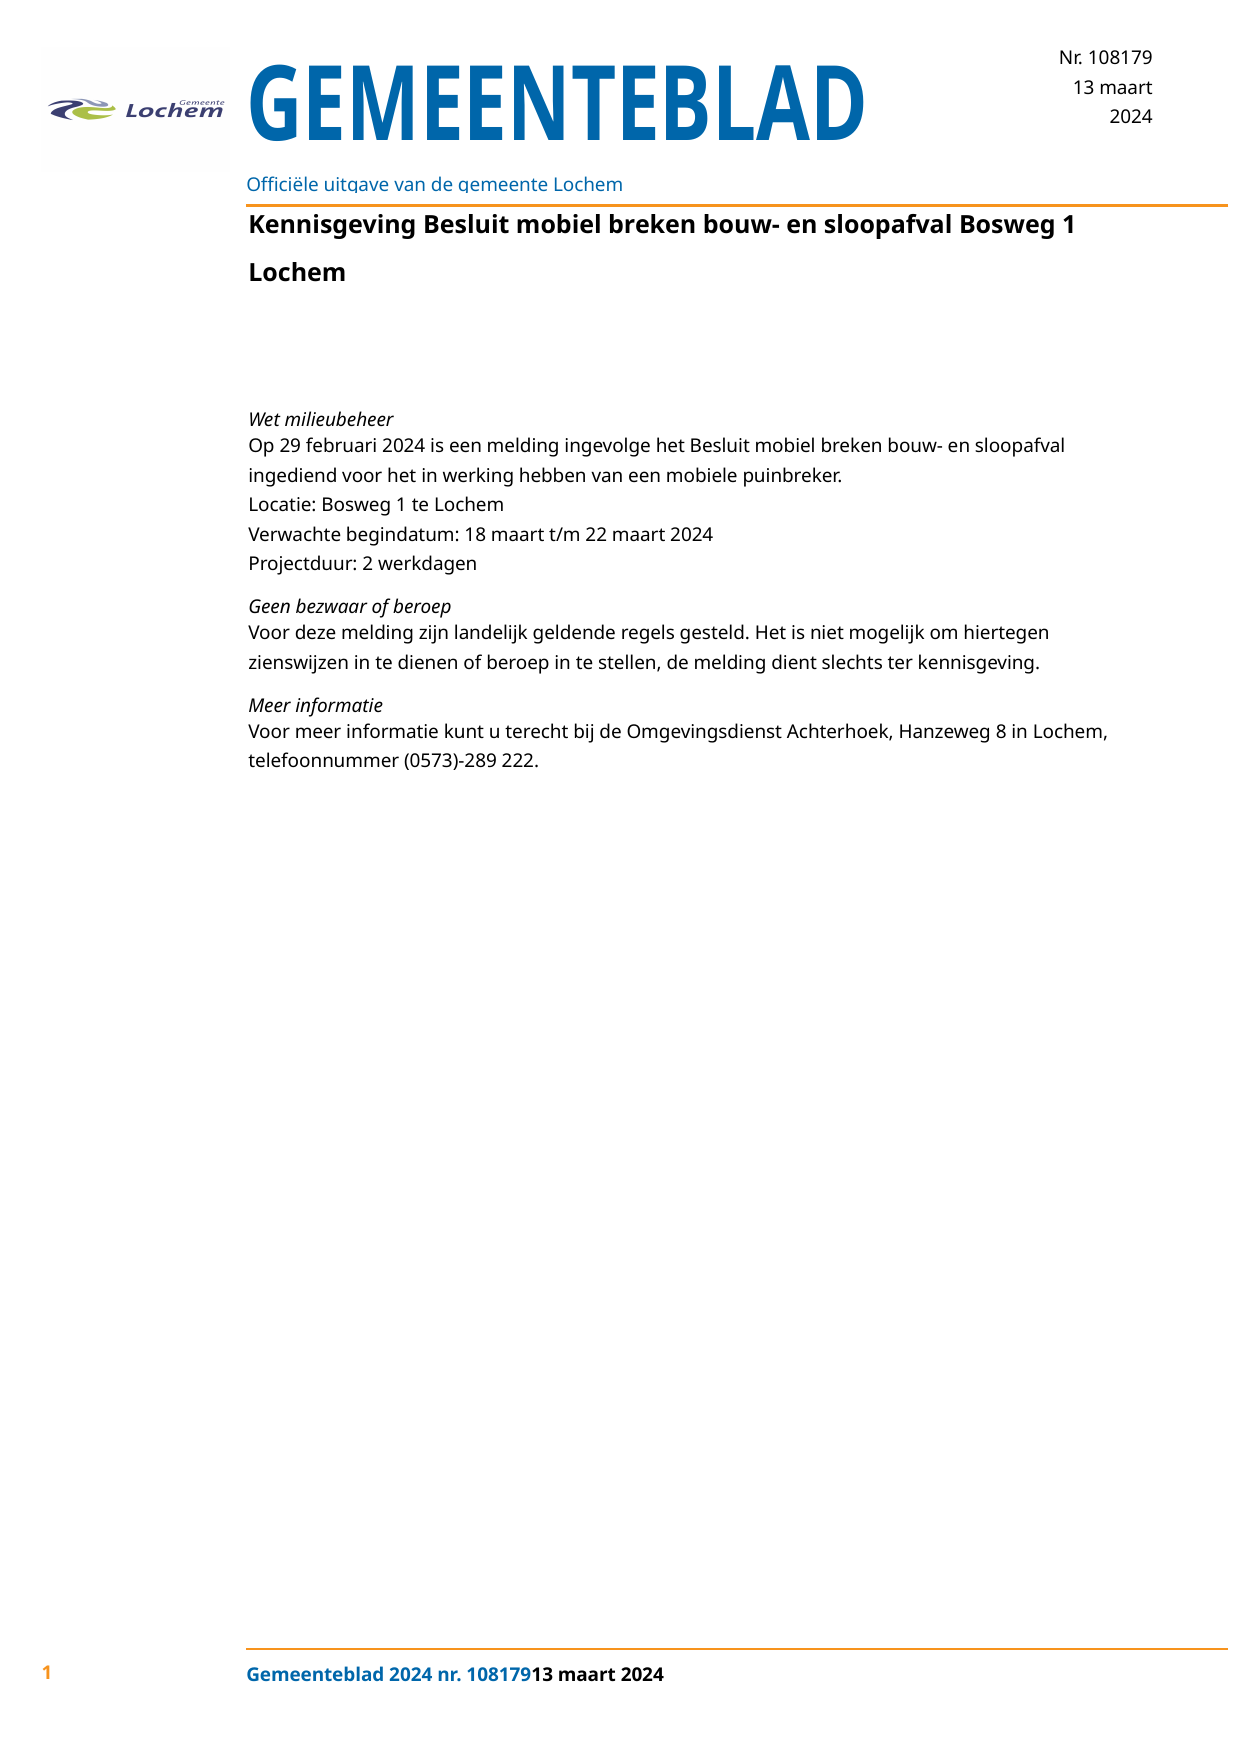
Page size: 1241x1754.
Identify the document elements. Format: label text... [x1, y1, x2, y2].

text Verwachte begindatum: 18 maart t/m 22 maart 2024 [248, 521, 1152, 547]
text Locatie: Bosweg 1 te Lochem [248, 491, 1152, 517]
text Voor deze melding zijn landelijk geldende regels gesteld. Het is niet mogelijk om hiertegen zienswijzen in te dienen of beroep in te stellen, de melding dient slechts ter kennisgeving. [248, 619, 1152, 675]
picture [41, 47, 231, 172]
text Voor meer informatie kunt u terecht bij de Omgevingsdienst Achterhoek, Hanzeweg 8 in Lochem, telefoonnummer (0573)-289 222. [248, 718, 1152, 773]
text Projectduur: 2 werkdagen [248, 551, 1152, 576]
text Meer informatie [248, 692, 1152, 718]
text Kennisgeving Besluit mobiel breken bouw- en sloopafval Bosweg 1 Lochem [248, 207, 1152, 288]
text Op 29 februari 2024 is een melding ingevolge het Besluit mobiel breken bouw- en sloopafval ingediend voor het in werking hebben van een mobiele puinbreker. [248, 432, 1152, 487]
text Wet milieubeheer [248, 406, 1152, 432]
text Geen bezwaar of beroep [248, 594, 1152, 619]
